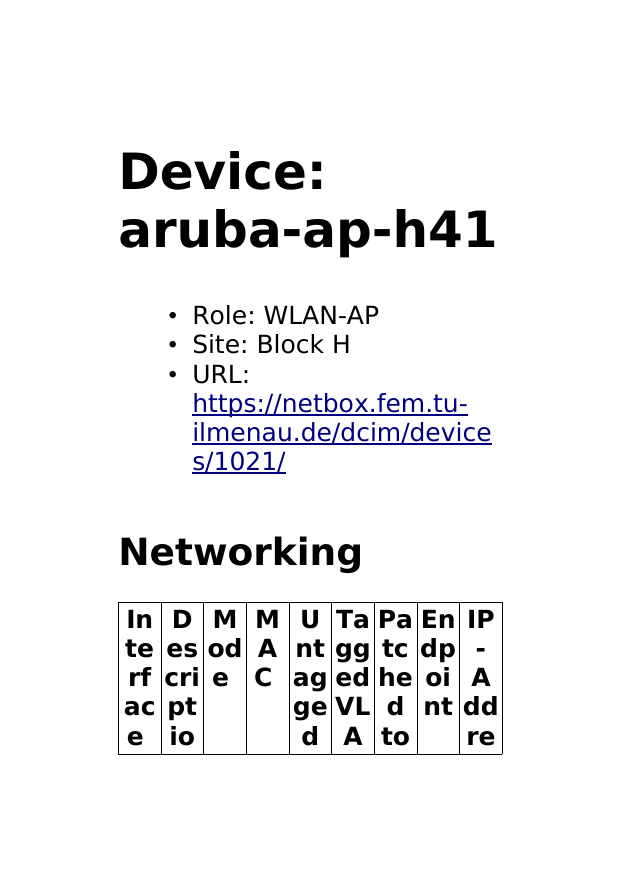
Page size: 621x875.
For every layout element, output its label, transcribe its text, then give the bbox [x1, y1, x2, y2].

list Site: Block H [177, 331, 502, 360]
subtitle Device: aruba-ap-h41 [118, 143, 502, 259]
list URL: https://netbox.fem.tu-ilmenau.de/dcim/devices/1021/ [177, 360, 502, 477]
table_header Interface [119, 603, 161, 754]
table_header Mode [204, 603, 246, 754]
table_header Endpoint [418, 603, 459, 754]
table_header Untagged [290, 603, 331, 754]
table_header MAC [247, 603, 289, 754]
table_header Patched to [375, 603, 417, 754]
subtitle Networking [118, 531, 502, 575]
table_header Descriptio [162, 603, 203, 754]
table_header Tagged VLA [332, 603, 374, 754]
table_header IP-Addre [460, 603, 502, 754]
list Role: WLAN-AP [177, 302, 502, 331]
